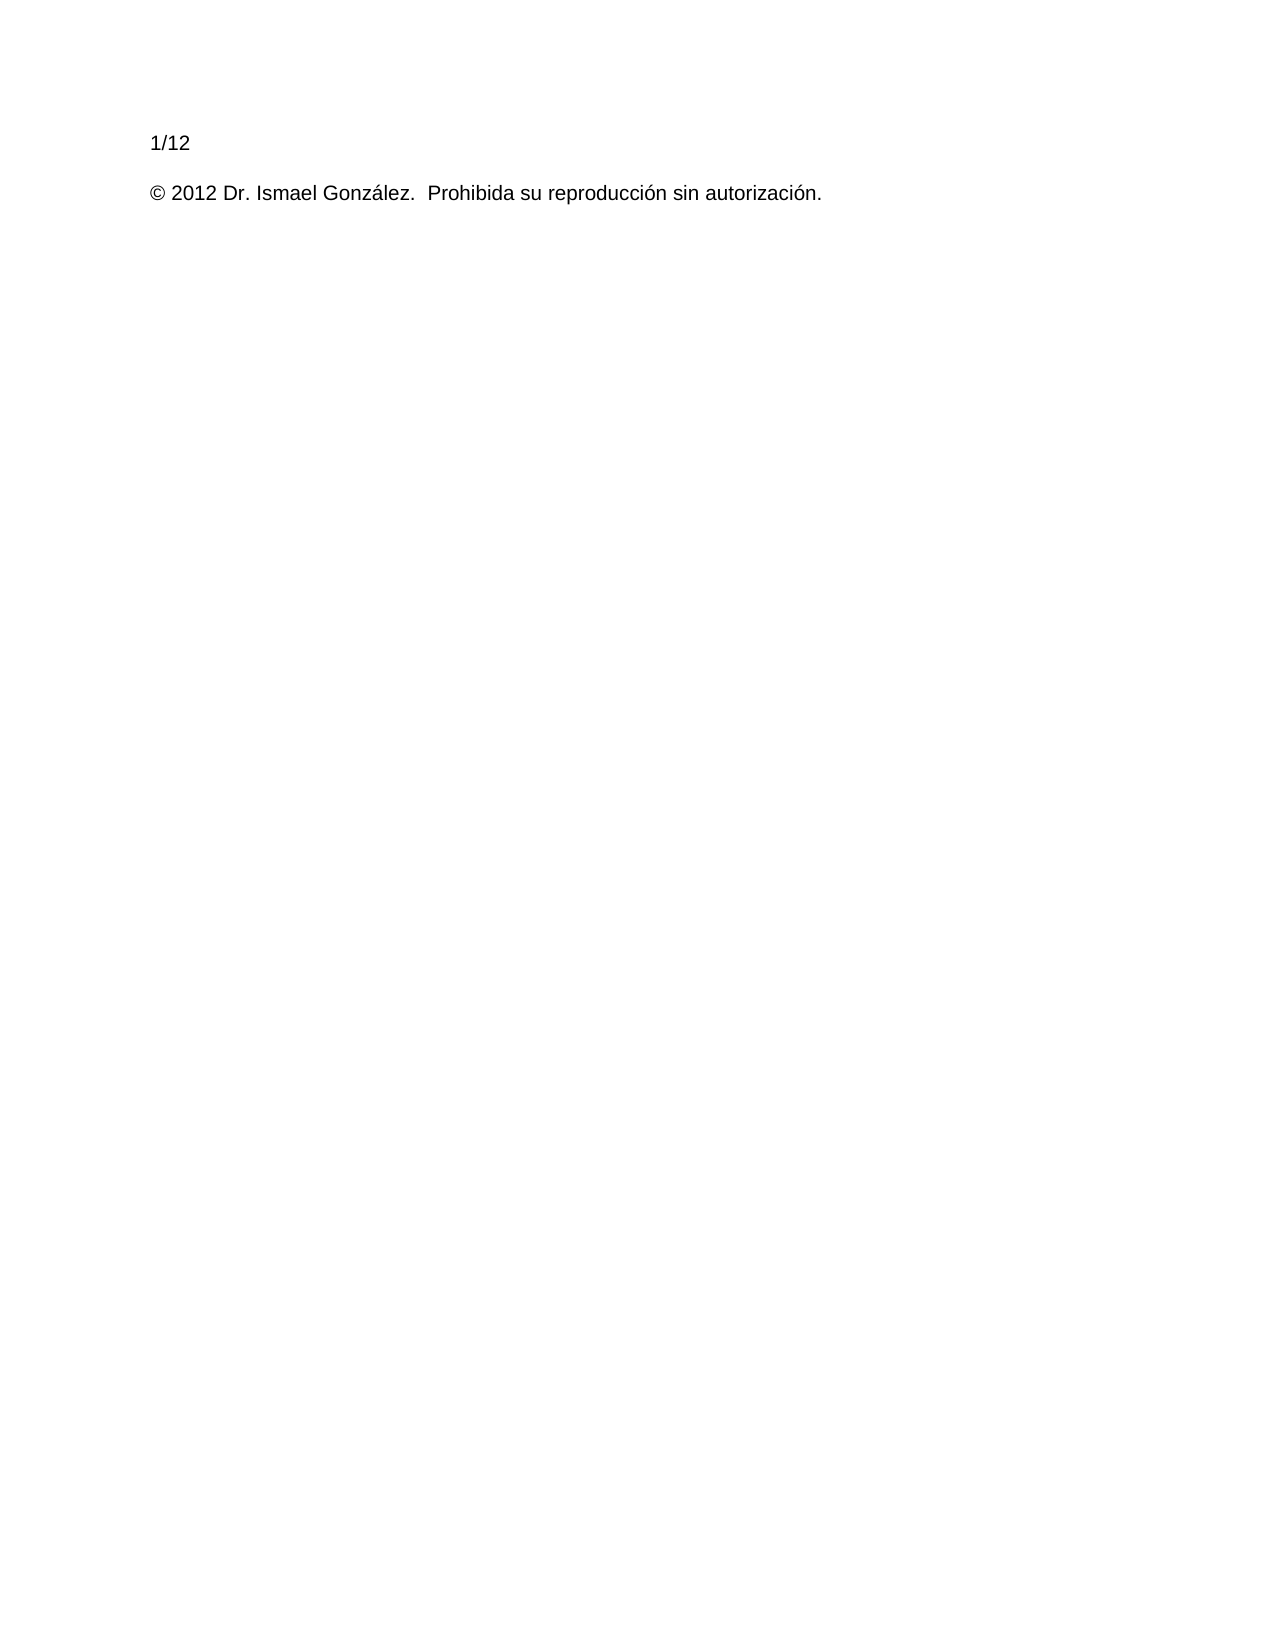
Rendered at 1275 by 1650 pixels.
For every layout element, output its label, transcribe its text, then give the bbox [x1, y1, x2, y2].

text 1/12 [150, 131, 1096, 155]
text © 2012 Dr. Ismael González. Prohibida su reproducción sin autorización. [150, 181, 1096, 205]
